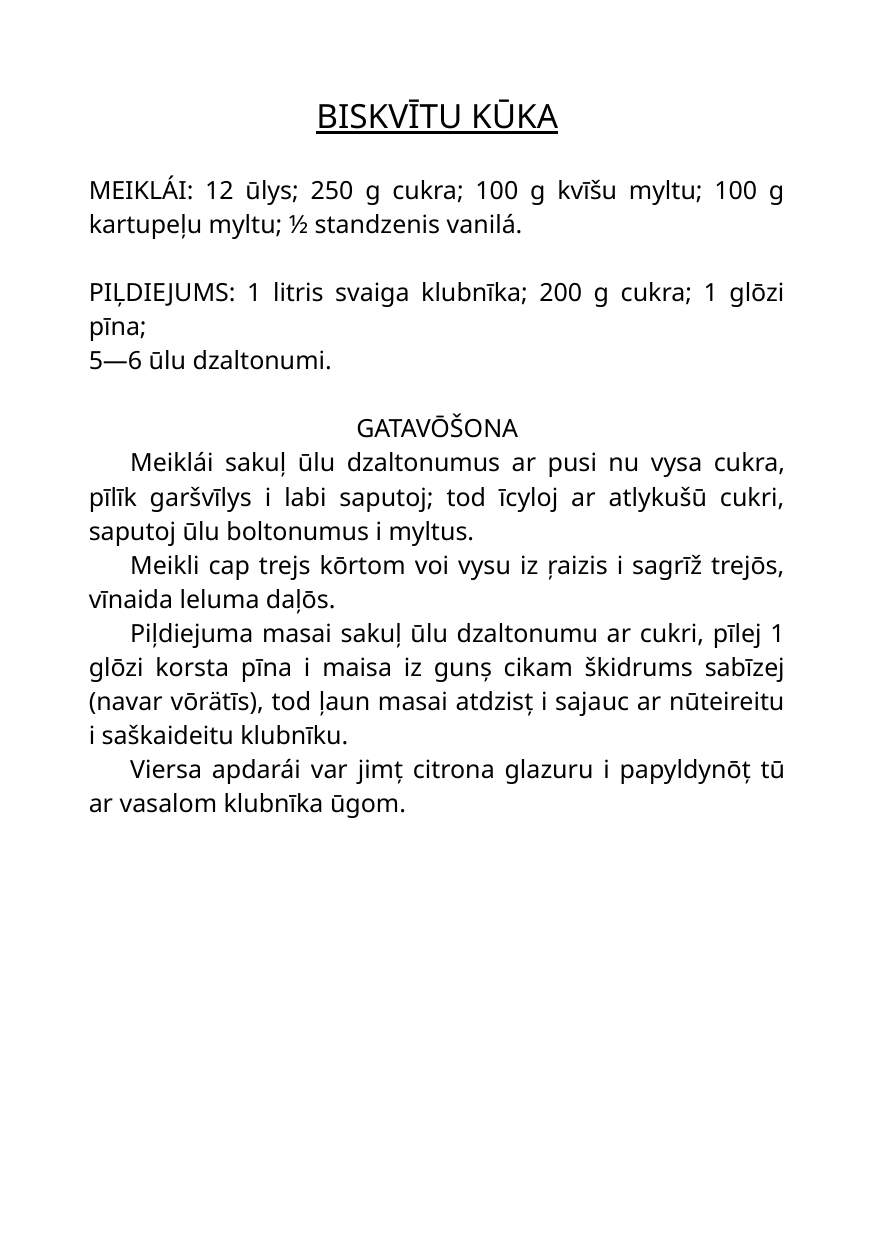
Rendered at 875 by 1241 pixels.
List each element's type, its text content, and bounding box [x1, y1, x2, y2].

text Piļdiejuma masai sakuļ ūlu dzaltonumu ar cukri, pīlej 1 glōzi korsta pīna i maisa iz gunș cikam škidrums sabīzej (navar vōrätīs), tod ļaun masai atdzisț i sajauc ar nūteireitu i saškaideitu klubnīku. [88, 615, 786, 752]
text PIĻDIEJUMS: 1 litris svaiga klubnīka; 200 g cukra; 1 glōzi pīna; [88, 275, 786, 343]
text MEIKLÁI: 12 ūlys; 250 g cukra; 100 g kvīšu myltu; 100 g kartupeļu myltu; ½ standzenis vanilá. [88, 173, 786, 241]
text Meikli cap trejs kōrtom voi vysu iz ŗaizis i sagrīž trejōs, vīnaida leluma daļōs. [88, 547, 786, 615]
text Viersa apdarái var jimț citrona glazuru i papyldynōț tū ar vasalom klubnīka ūgom. [88, 752, 786, 820]
text 5—6 ūlu dzaltonumi. [88, 343, 786, 377]
text Meiklái sakuļ ūlu dzaltonumus ar pusi nu vysa cukra, pīlīk garšvīlys i labi saputoj; tod īcyloj ar atlykušū cukri, saputoj ūlu boltonumus i myltus. [88, 445, 786, 547]
text GATAVŌŠONA [88, 411, 786, 445]
text BISKVĪTU KŪKA [88, 93, 786, 138]
